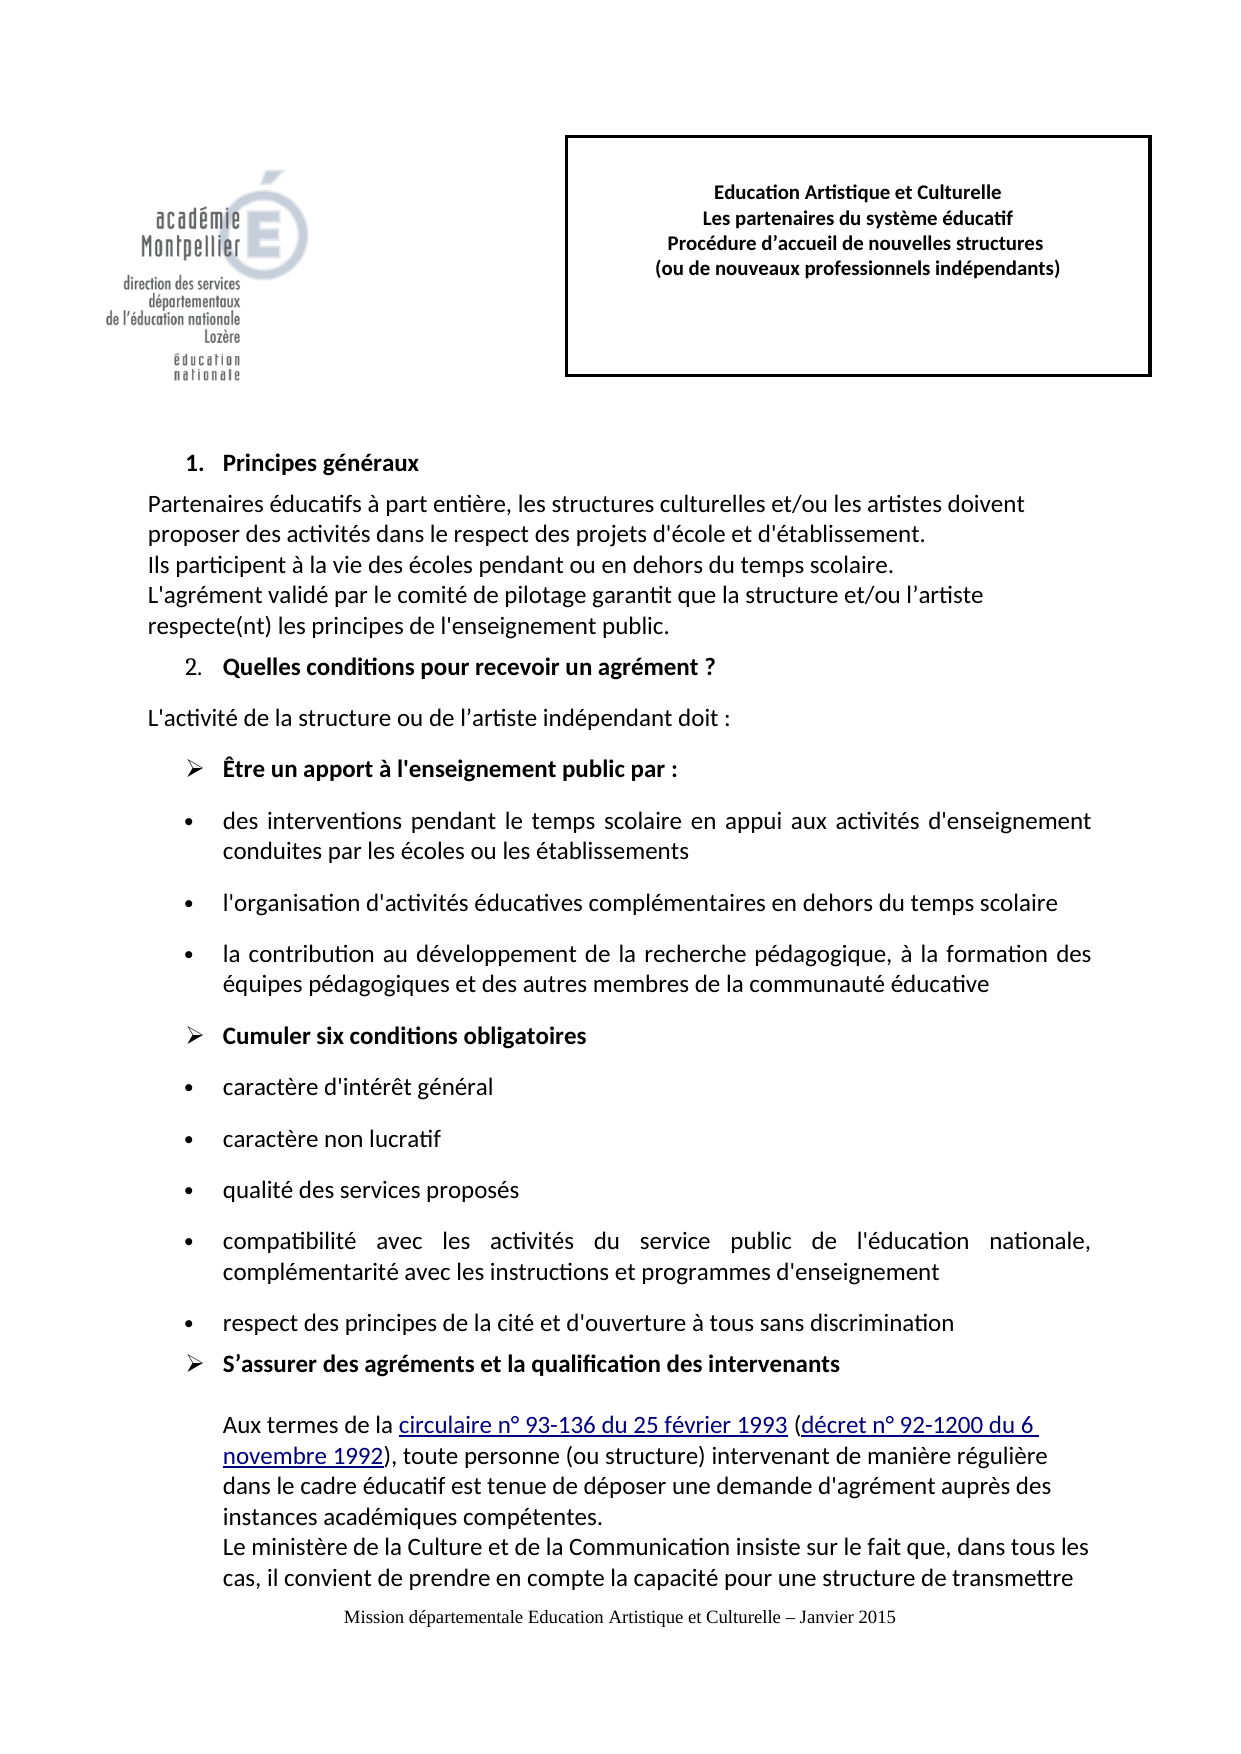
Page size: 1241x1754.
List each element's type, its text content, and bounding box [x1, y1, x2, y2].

list caractère non lucratif [185, 1123, 1093, 1153]
list l'organisation d'activités éducatives complémentaires en dehors du temps scolaire [185, 887, 1093, 917]
list S’assurer des agréments et la qualification des intervenants Aux termes de la circulaire n° 93-136 du 25 février 1993 (décret n° 92-1200 du 6 novembre 1992), toute personne (ou structure) intervenant de manière régulière dans le cadre éducatif est tenue de déposer une demande d'agrément auprès des instances académiques compétentes. Le ministère de la Culture et de la Communication insiste sur le fait que, dans tous les cas, il convient de prendre en compte la capacité pour une structure de transmettre [185, 1348, 1093, 1592]
text L'agrément validé par le comité de pilotage garantit que la structure et/ou l’artiste respecte(nt) les principes de l'enseignement public. [148, 579, 1093, 640]
list Cumuler six conditions obligatoires [185, 1020, 1093, 1051]
list Être un apport à l'enseignement public par : [185, 753, 1093, 784]
list compatibilité avec les activités du service public de l'éducation nationale, complémentarité avec les instructions et programmes d'enseignement [185, 1225, 1093, 1286]
list Principes généraux [185, 447, 1093, 477]
list respect des principes de la cité et d'ouverture à tous sans discrimination [185, 1307, 1093, 1338]
list la contribution au développement de la recherche pédagogique, à la formation des équipes pédagogiques et des autres membres de la communauté éducative [185, 938, 1093, 999]
list Quelles conditions pour recevoir un agrément ? [185, 651, 1093, 681]
list caractère d'intérêt général [185, 1071, 1093, 1102]
text L'activité de la structure ou de l’artiste indépendant doit : [148, 702, 1093, 733]
text Ils participent à la vie des écoles pendant ou en dehors du temps scolaire. [148, 549, 1093, 579]
list des interventions pendant le temps scolaire en appui aux activités d'enseignement conduites par les écoles ou les établissements [185, 805, 1093, 866]
list qualité des services proposés [185, 1174, 1093, 1204]
text Partenaires éducatifs à part entière, les structures culturelles et/ou les artistes doivent proposer des activités dans le respect des projets d'école et d'établissement. [148, 488, 1093, 549]
